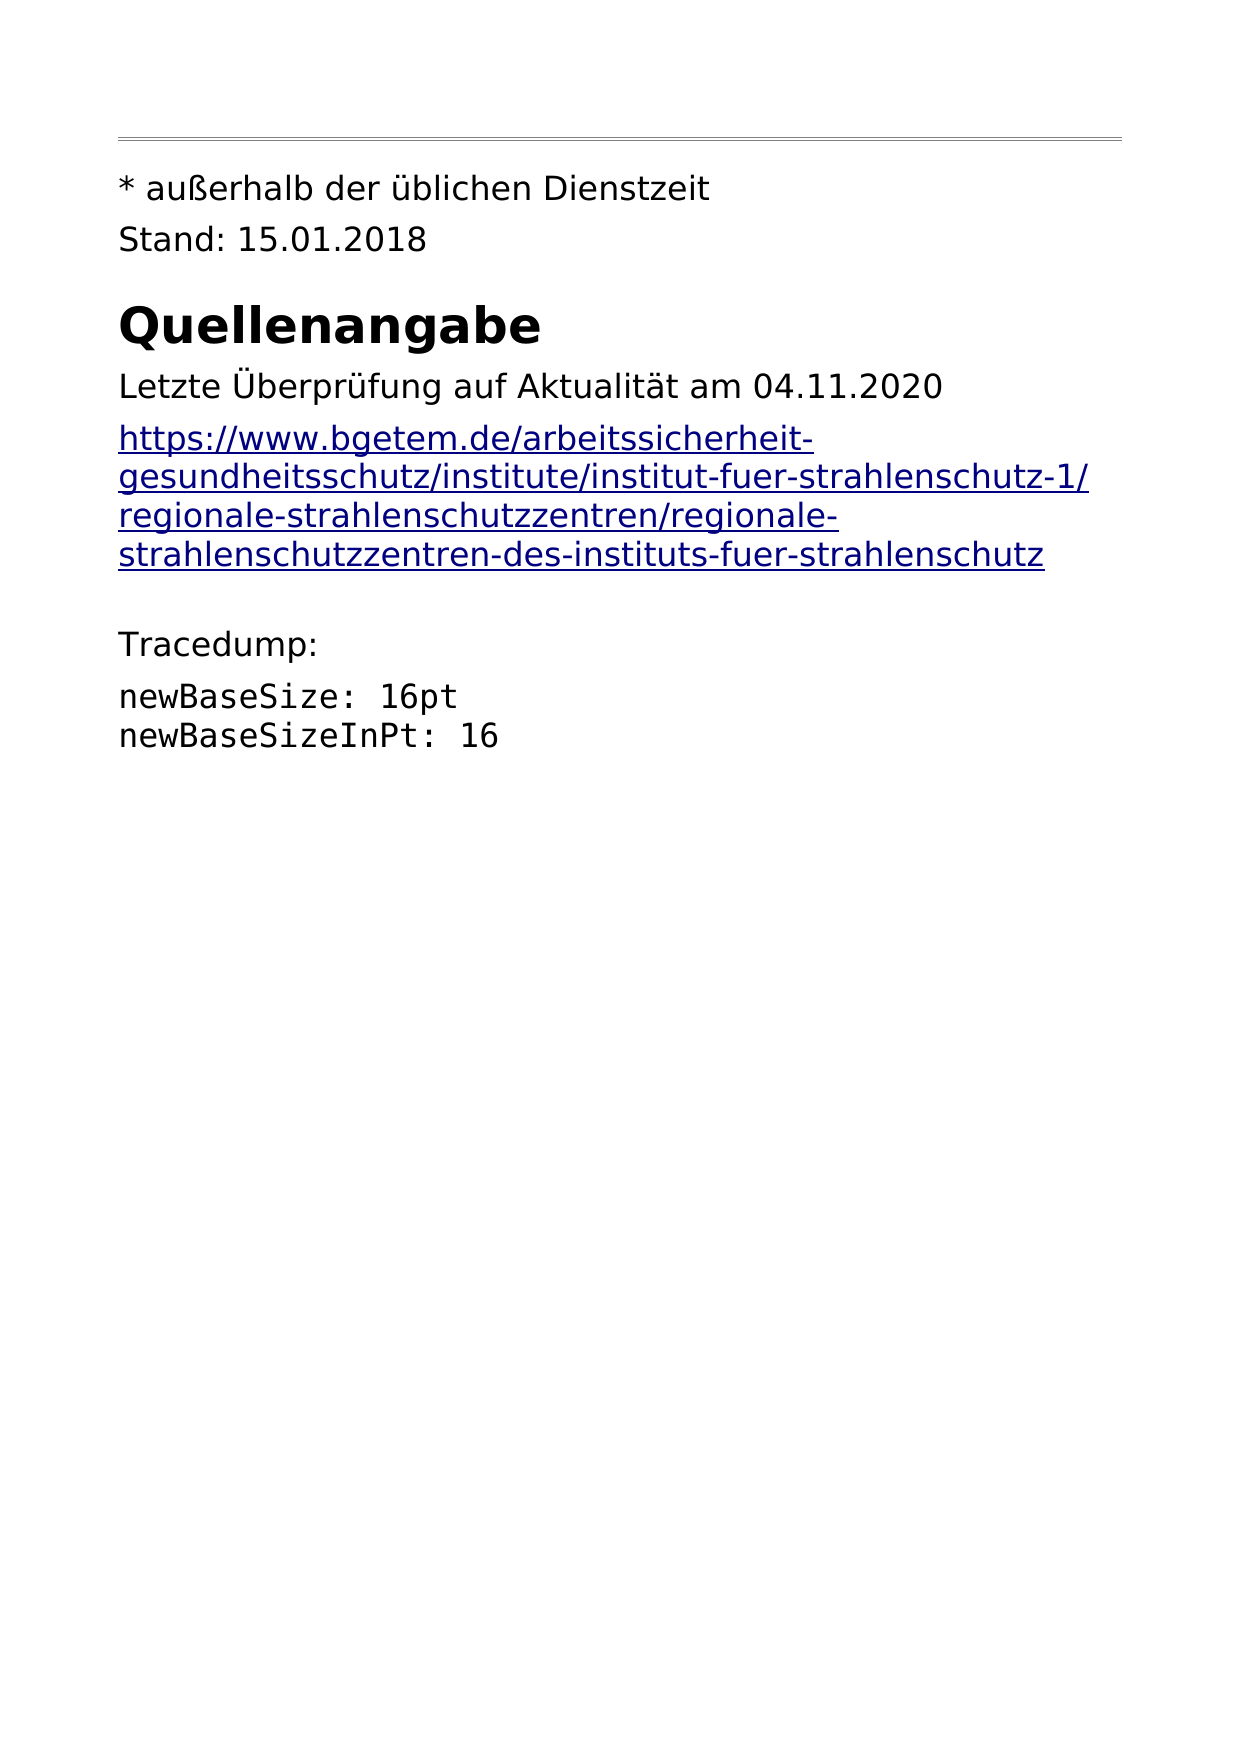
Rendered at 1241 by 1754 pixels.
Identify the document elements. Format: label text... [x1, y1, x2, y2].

text https://www.bgetem.de/arbeitssicherheit-gesundheitsschutz/institute/institut-fuer-strahlenschutz-1/regionale-strahlenschutzzentren/regionale-strahlenschutzzentren-des-instituts-fuer-strahlenschutz [118, 419, 1122, 574]
text Letzte Überprüfung auf Aktualität am 04.11.2020 [118, 368, 1122, 407]
text * außerhalb der üblichen Dienstzeit [118, 169, 1122, 208]
subtitle Quellenangabe [118, 297, 1122, 355]
text Stand: 15.01.2018 [118, 221, 1122, 259]
text newBaseSize: 16pt newBaseSizeInPt: 16 [118, 677, 1122, 755]
text Tracedump: [118, 587, 1122, 665]
